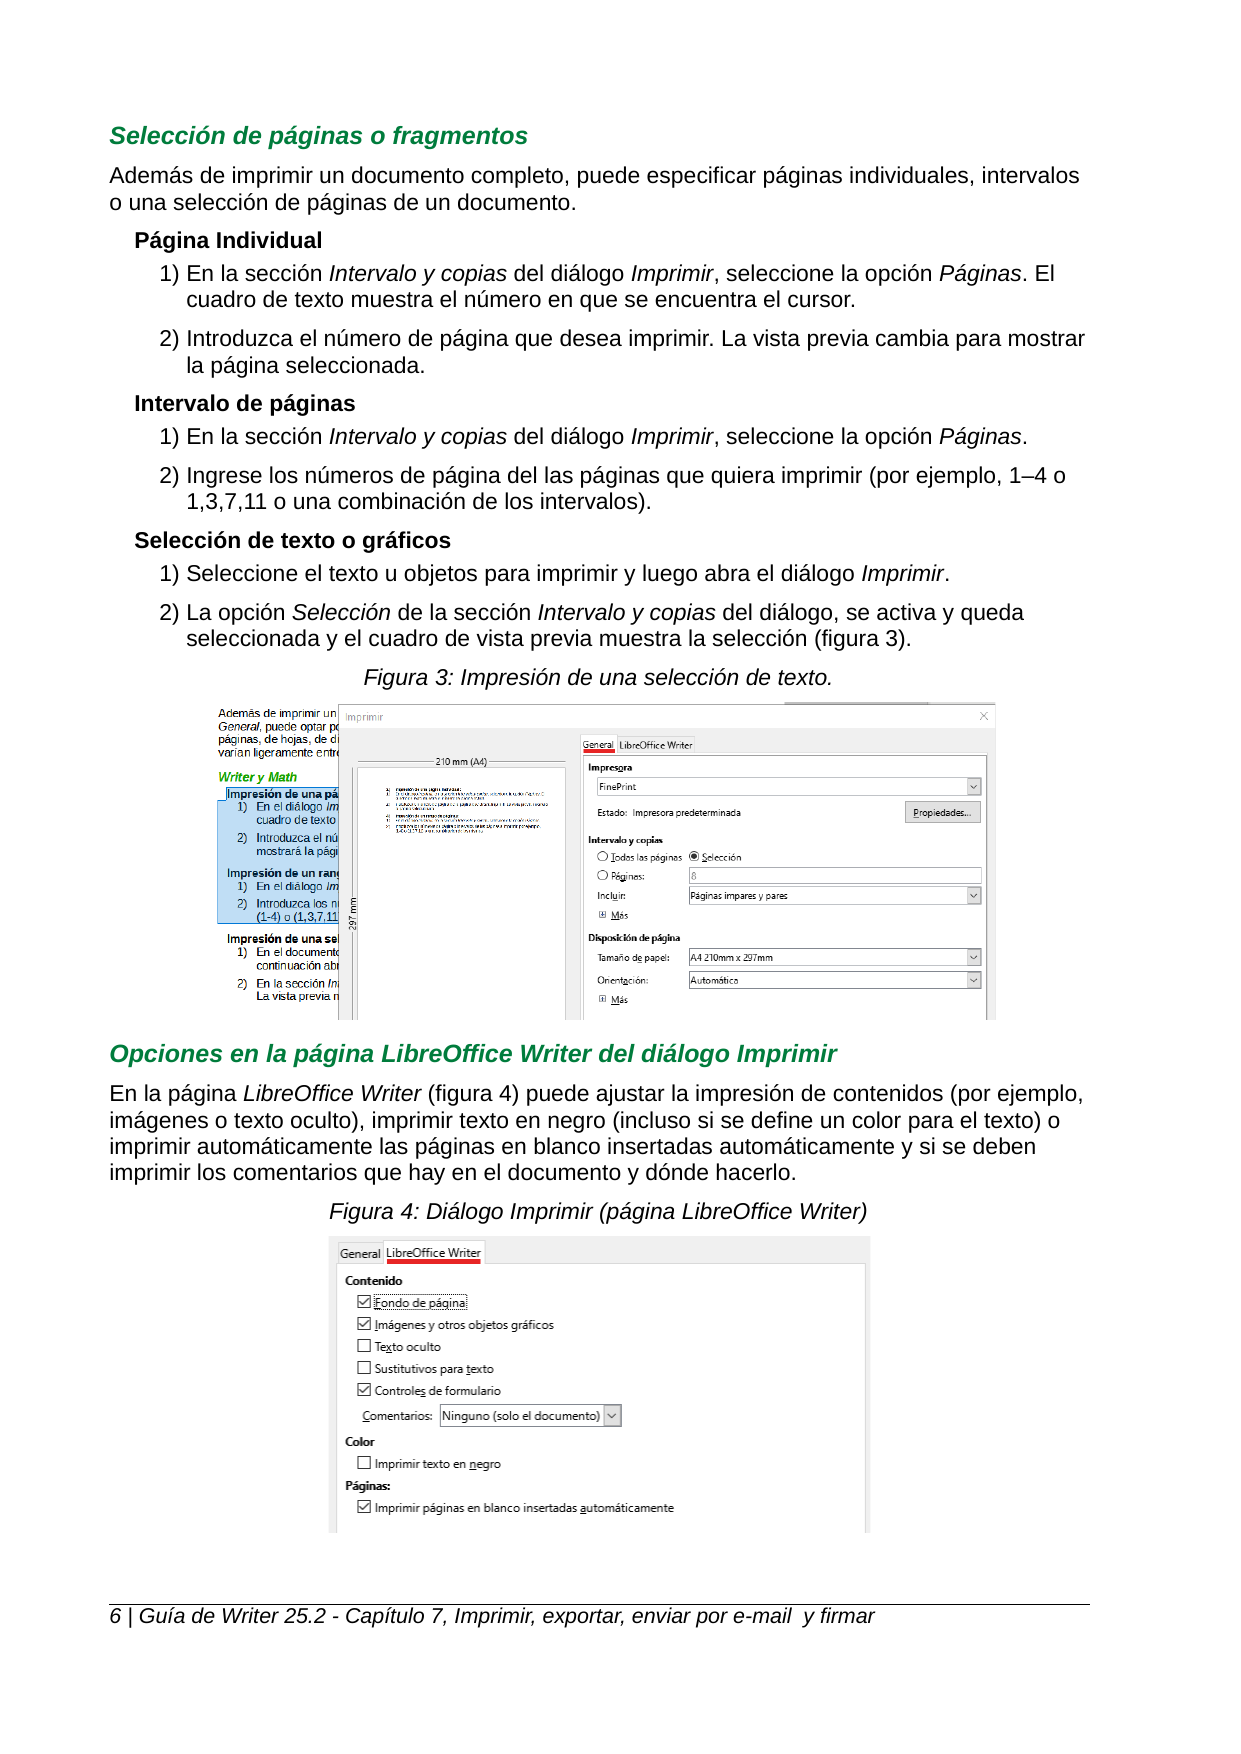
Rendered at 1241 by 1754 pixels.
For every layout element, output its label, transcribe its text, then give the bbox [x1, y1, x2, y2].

text Figura 4: Diálogo Imprimir (página LibreOffice Writer) [328, 1198, 871, 1224]
list Introduzca el número de página que desea imprimir. La vista previa cambia para mostrar la página seleccionada. [186, 325, 1090, 378]
text En la página LibreOffice Writer (figura 4) puede ajustar la impresión de contenidos (por ejemplo, imágenes o texto oculto), imprimir texto en negro (incluso si se define un color para el texto) o imprimir automáticamente las páginas en blanco insertadas automáticamente y si se deben imprimir los comentarios que hay en el documento y dónde hacerlo. [109, 1080, 1090, 1186]
list Además de imprimir un documento completo, puede especificar páginas individuales, intervalos o una selección de páginas de un documento. [109, 162, 1090, 215]
text Figura 3: Impresión de una selección de texto. [203, 664, 996, 690]
subtitle Opciones en la página LibreOffice Writer del diálogo Imprimir [109, 1039, 1090, 1068]
picture [328, 1236, 871, 1533]
subtitle Selección de páginas o fragmentos [109, 121, 1090, 150]
text Selección de texto o gráficos [134, 527, 1090, 553]
text Página Individual [134, 227, 1090, 254]
list Seleccione el texto u objetos para imprimir y luego abra el diálogo Imprimir. [186, 560, 1090, 586]
list En la sección Intervalo y copias del diálogo Imprimir, seleccione la opción Páginas. [186, 423, 1090, 449]
text Intervalo de páginas [134, 390, 1090, 417]
list En la sección Intervalo y copias del diálogo Imprimir, seleccione la opción Páginas. El cuadro de texto muestra el número en que se encuentra el cursor. [186, 260, 1090, 313]
list Ingrese los números de página del las páginas que quiera imprimir (por ejemplo, 1–4 o 1,3,7,11 o una combinación de los intervalos). [186, 462, 1090, 514]
list La opción Selección de la sección Intervalo y copias del diálogo, se activa y queda seleccionada y el cuadro de vista previa muestra la selección (figura 3). [186, 598, 1090, 651]
picture [203, 702, 996, 1020]
